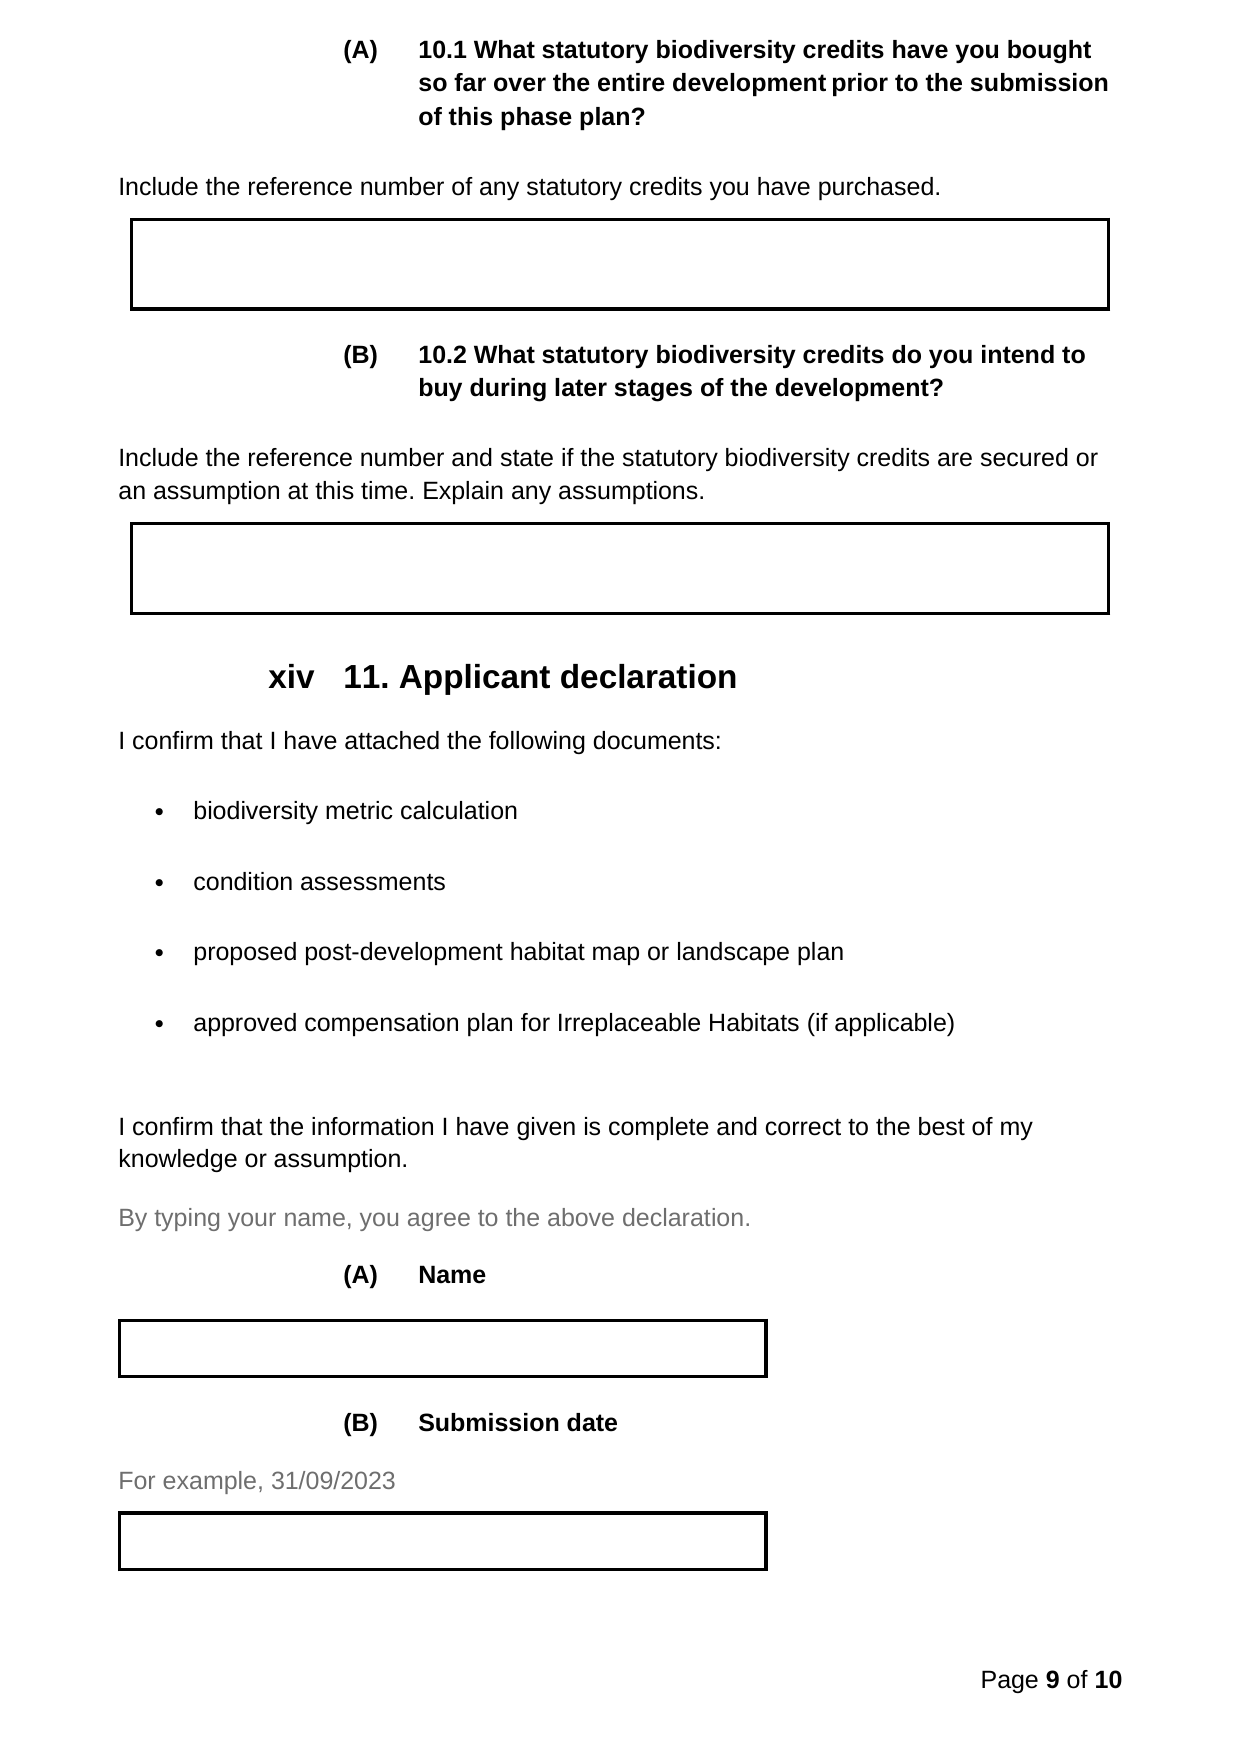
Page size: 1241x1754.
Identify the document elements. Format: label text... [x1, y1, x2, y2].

subtitle 10.2 What statutory biodiversity credits do you intend to buy during later stages of the development? [343, 340, 1122, 402]
list proposed post-development habitat map or landscape plan [156, 937, 1122, 966]
text I confirm that I have attached the following documents: [118, 726, 1122, 754]
text Include the reference number of any statutory credits you have purchased. [118, 172, 1122, 201]
text Include the reference number and state if the statutory biodiversity credits are secured or an assumption at this time. Explain any assumptions. [118, 443, 1122, 505]
subtitle 11. Applicant declaration [268, 657, 1122, 695]
list approved compensation plan for Irreplaceable Habitats (if applicable) [156, 1008, 1122, 1070]
text I confirm that the information I have given is complete and correct to the best of my knowledge or assumption. [118, 1111, 1122, 1173]
list biodiversity metric calculation [156, 796, 1122, 825]
subtitle Name [343, 1261, 1122, 1289]
text By typing your name, you agree to the above declaration. [118, 1202, 1122, 1231]
list condition assessments [156, 867, 1122, 896]
text For example, 31/09/2023 [118, 1466, 1122, 1494]
subtitle Submission date [343, 1408, 1122, 1437]
subtitle 10.1 What statutory biodiversity credits have you bought so far over the entire development prior to the submission of this phase plan? [343, 35, 1122, 130]
